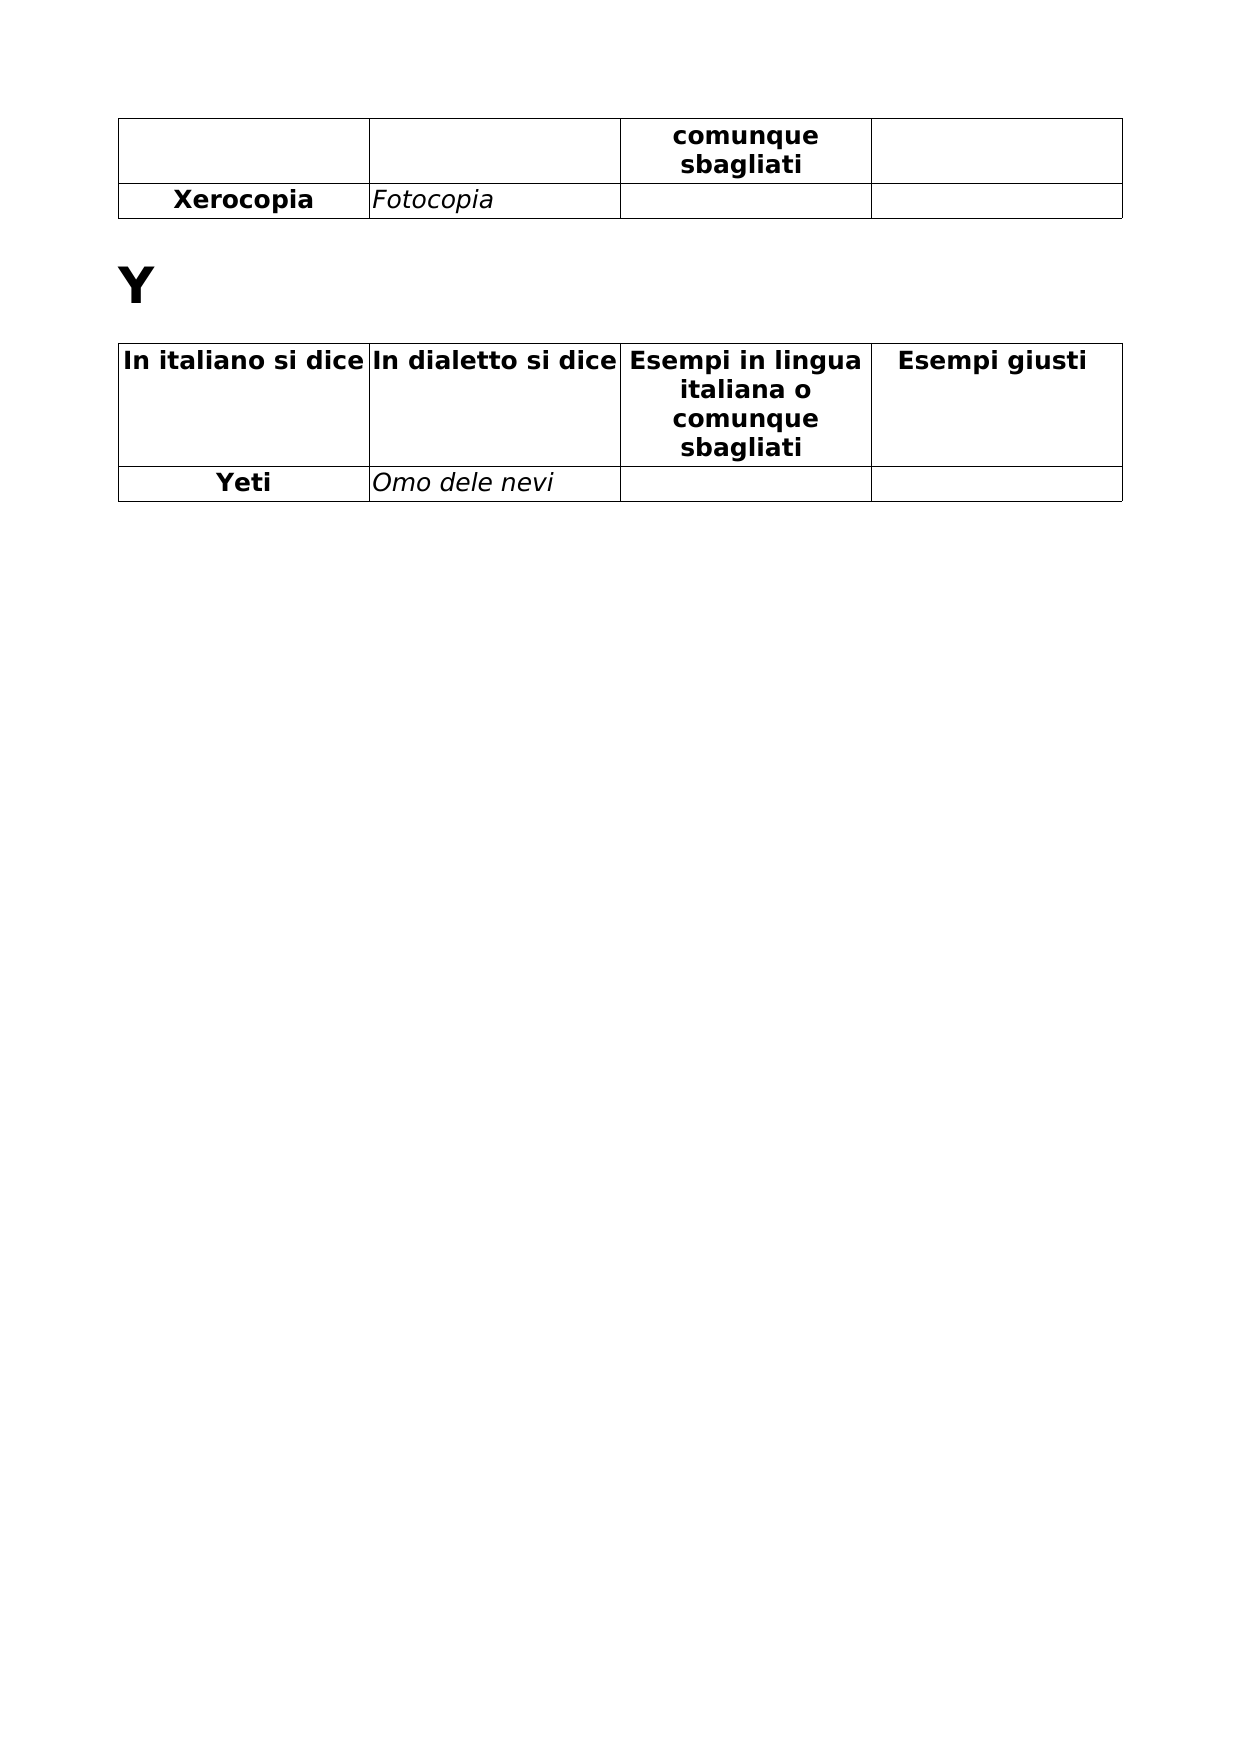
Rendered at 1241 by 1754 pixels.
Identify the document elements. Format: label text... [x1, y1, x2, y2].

table_header In dialetto si dice [370, 344, 620, 466]
table_header [119, 119, 369, 182]
table_header comunque sbagliati [621, 119, 871, 182]
table_cell [621, 184, 871, 217]
table_header Esempi in lingua italiana o comunque sbagliati [621, 344, 871, 466]
table_cell Omo dele nevi [370, 467, 620, 501]
table_header In italiano si dice [119, 344, 369, 466]
table_cell [621, 467, 871, 501]
subtitle Y [118, 257, 1122, 316]
table_cell Fotocopia [370, 184, 620, 217]
table_cell [872, 184, 1122, 217]
table_cell Xerocopia [119, 184, 369, 217]
table_cell [872, 467, 1122, 501]
table_cell Yeti [119, 467, 369, 501]
table_header [370, 119, 620, 182]
table_header [872, 119, 1122, 182]
table_header Esempi giusti [872, 344, 1122, 466]
